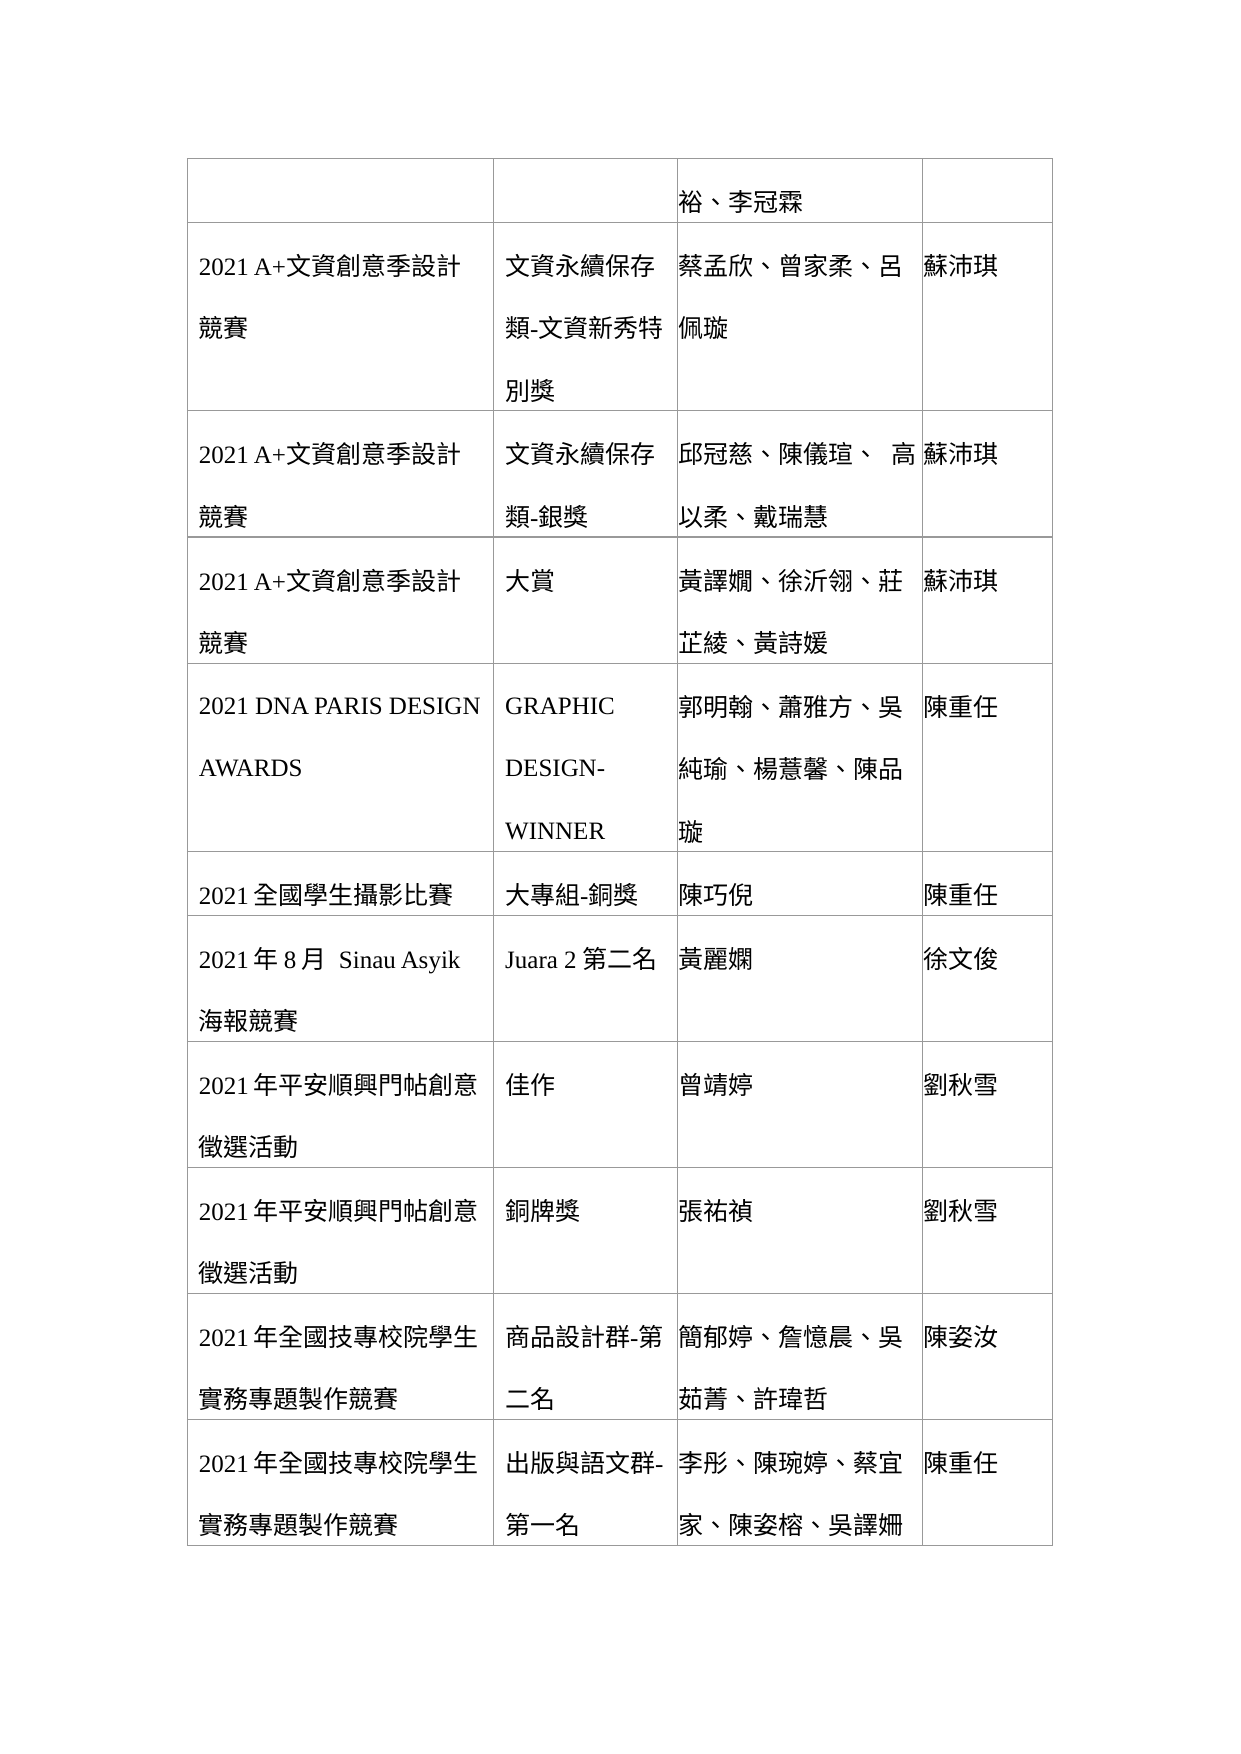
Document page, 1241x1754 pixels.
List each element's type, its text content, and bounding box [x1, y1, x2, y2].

table_cell 郭明翰、蕭雅方、吳純瑜、楊薏馨、陳品璇 [678, 664, 922, 851]
table_cell [923, 159, 1052, 222]
table_cell [494, 159, 677, 222]
table_cell 劉秋雪 [923, 1168, 1052, 1293]
table_cell 2021 DNA PARIS DESIGN AWARDS [188, 664, 493, 851]
table_cell 陳重任 [923, 1420, 1052, 1545]
table_cell 2021年平安順興門帖創意徵選活動 [188, 1042, 493, 1167]
table_cell 黃麗嫻 [678, 916, 922, 1041]
table_cell 蘇沛琪 [923, 223, 1052, 410]
table_cell 陳巧倪 [678, 852, 922, 914]
table_cell 劉秋雪 [923, 1042, 1052, 1167]
table_cell 蘇沛琪 [923, 538, 1052, 662]
table_cell 曾靖婷 [678, 1042, 922, 1167]
table_cell Juara 2 第二名 [494, 916, 677, 1041]
table_cell 2021年平安順興門帖創意徵選活動 [188, 1168, 493, 1293]
table_cell 蘇沛琪 [923, 411, 1052, 536]
table_cell 裕、李冠霖 [678, 159, 922, 222]
table_cell 大賞 [494, 538, 677, 662]
table_cell 邱冠慈、陳儀瑄、 高以柔、戴瑞慧 [678, 411, 922, 536]
table_cell 商品設計群-第二名 [494, 1294, 677, 1419]
table_cell 陳姿汝 [923, 1294, 1052, 1419]
table_cell 李彤、陳琬婷、蔡宜家、陳姿榕、吳譯姍 [678, 1420, 922, 1545]
table_cell 佳作 [494, 1042, 677, 1167]
table_cell 2021年全國技專校院學生實務專題製作競賽 [188, 1420, 493, 1545]
table_cell 銅牌獎 [494, 1168, 677, 1293]
table_cell GRAPHIC DESIGN-WINNER [494, 664, 677, 851]
table_cell 張祐禎 [678, 1168, 922, 1293]
table_cell 簡郁婷、詹憶晨、吳茹菁、許瑋哲 [678, 1294, 922, 1419]
table_cell 2021年8月 Sinau Asyik 海報競賽 [188, 916, 493, 1041]
table_cell 徐文俊 [923, 916, 1052, 1041]
table_cell 2021 A+文資創意季設計競賽 [188, 223, 493, 410]
table_cell 文資永續保存類-銀獎 [494, 411, 677, 536]
table_cell 2021 A+文資創意季設計競賽 [188, 411, 493, 536]
table_cell 大專組-銅獎 [494, 852, 677, 914]
table_cell 出版與語文群-第一名 [494, 1420, 677, 1545]
table_cell 文資永續保存類-文資新秀特別獎 [494, 223, 677, 410]
table_cell 2021全國學生攝影比賽 [188, 852, 493, 914]
table_cell 蔡孟欣、曾家柔、呂佩璇 [678, 223, 922, 410]
table_cell [188, 159, 493, 222]
table_cell 陳重任 [923, 664, 1052, 851]
table_cell 2021 A+文資創意季設計競賽 [188, 538, 493, 662]
table_cell 陳重任 [923, 852, 1052, 914]
table_cell 2021年全國技專校院學生實務專題製作競賽 [188, 1294, 493, 1419]
table_cell 黃譯嫺、徐沂翎、莊芷綾、黃詩媛 [678, 538, 922, 662]
